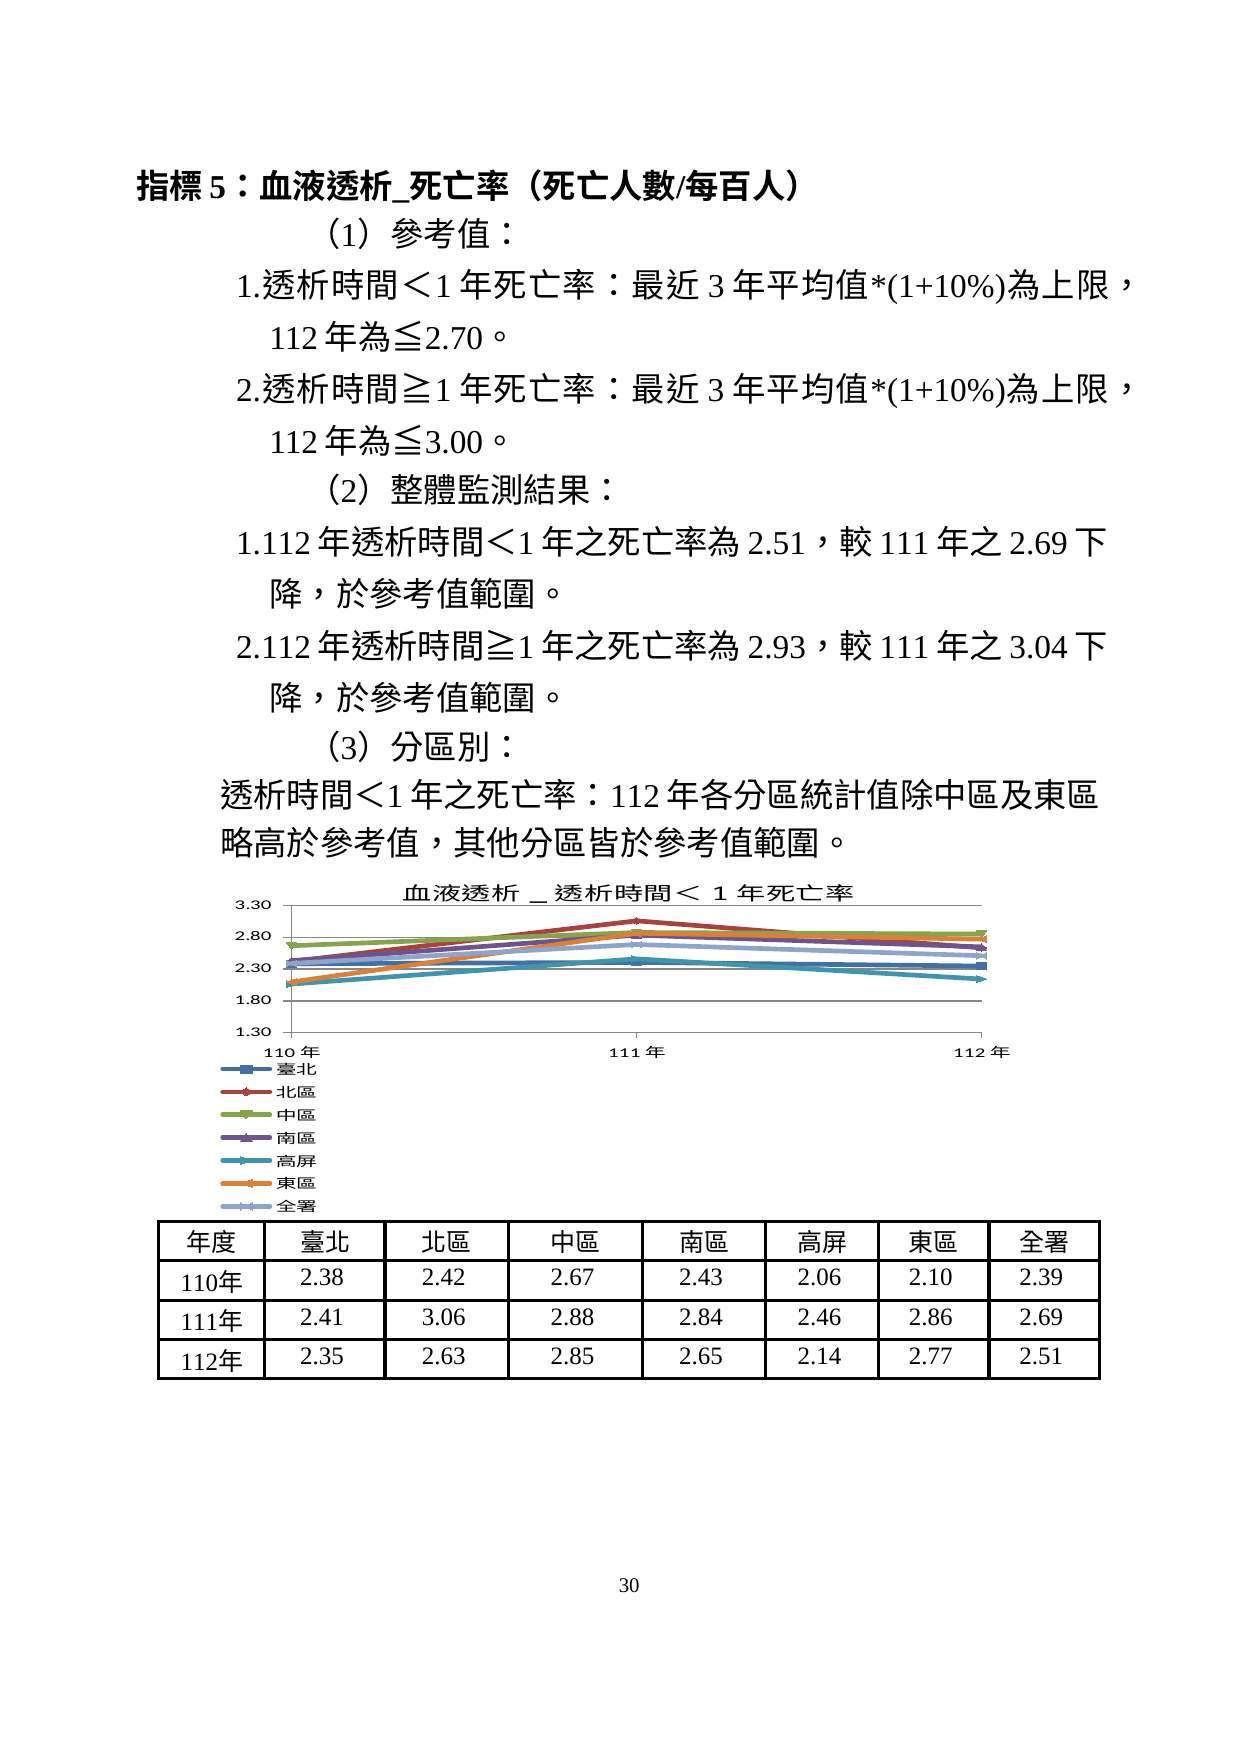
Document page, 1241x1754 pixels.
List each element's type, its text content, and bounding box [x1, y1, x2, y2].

list 分區別： [307, 721, 1122, 769]
table_cell 2.67 [510, 1262, 641, 1298]
table_cell 2.65 [644, 1341, 764, 1377]
text 透析時間＜1年之死亡率：112年各分區統計值除中區及東區略高於參考值，其他分區皆於參考值範圍。 [220, 769, 1111, 865]
table_cell 110年 [160, 1262, 263, 1298]
table_cell 2.43 [644, 1262, 764, 1298]
table_header 東區 [880, 1223, 987, 1259]
text 1.透析時間＜1年死亡率：最近3年平均值*(1+10%)為上限，112年為≦2.70。 [236, 256, 1111, 360]
text 1.112年透析時間＜1年之死亡率為2.51，較111年之2.69下降，於參考值範圍。 [236, 512, 1111, 617]
table_cell 2.41 [266, 1302, 383, 1338]
table_cell 2.63 [387, 1341, 507, 1377]
table_header 南區 [644, 1223, 764, 1259]
table_cell 2.06 [767, 1262, 877, 1298]
table_cell 2.86 [880, 1302, 987, 1338]
subtitle 指標5：血液透析_死亡率（死亡人數/每百人） [136, 159, 1122, 208]
table_cell 2.85 [510, 1341, 641, 1377]
table_cell 2.35 [266, 1341, 383, 1377]
table_cell 3.06 [387, 1302, 507, 1338]
table_cell 2.88 [510, 1302, 641, 1338]
table_cell 2.46 [767, 1302, 877, 1338]
table_cell 112年 [160, 1341, 263, 1377]
table_header 中區 [510, 1223, 641, 1259]
table_header 北區 [387, 1223, 507, 1259]
table_cell 2.51 [991, 1341, 1098, 1377]
table_cell 2.69 [991, 1302, 1098, 1338]
table_cell 2.77 [880, 1341, 987, 1377]
table_cell 111年 [160, 1302, 263, 1338]
table_cell 2.42 [387, 1262, 507, 1298]
table_header 全署 [991, 1223, 1098, 1259]
list 整體監測結果： [307, 464, 1122, 512]
table_header 高屏 [767, 1223, 877, 1259]
table_cell 2.38 [266, 1262, 383, 1298]
table_header 臺北 [266, 1223, 383, 1259]
text 2.112年透析時間≧1年之死亡率為2.93，較111年之3.04下降，於參考值範圍。 [236, 617, 1111, 721]
table_cell 2.39 [991, 1262, 1098, 1298]
table_cell 2.84 [644, 1302, 764, 1338]
table_cell 2.10 [880, 1262, 987, 1298]
table_cell 2.14 [767, 1341, 877, 1377]
list 參考值： [307, 208, 1122, 256]
text 2.透析時間≧1年死亡率：最近3年平均值*(1+10%)為上限，112年為≦3.00。 [236, 360, 1111, 464]
table_header 年度 [160, 1223, 263, 1259]
